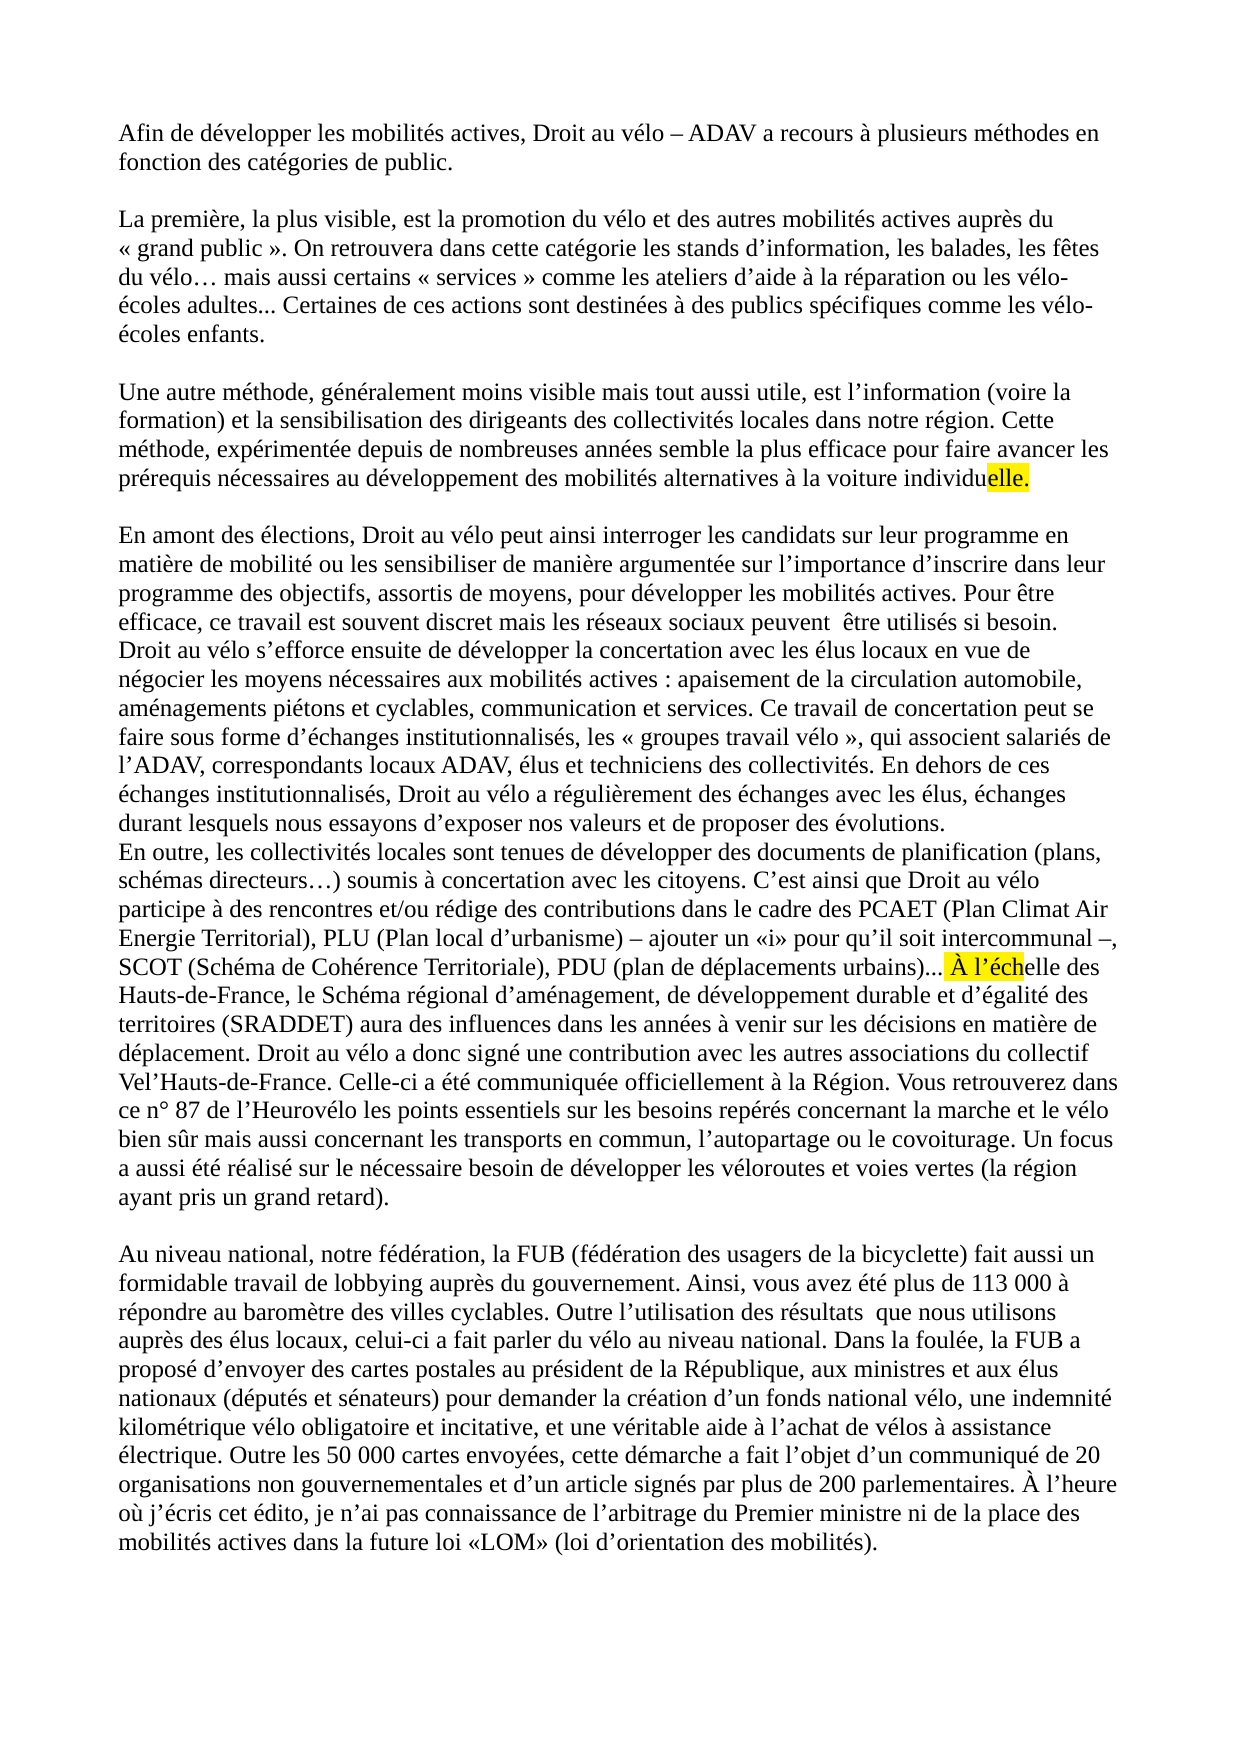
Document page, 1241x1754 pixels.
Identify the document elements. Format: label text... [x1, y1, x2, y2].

text Droit au vélo s’efforce ensuite de développer la concertation avec les élus locaux en vue de négocier les moyens nécessaires aux mobilités actives : apaisement de la circulation automobile, aménagements piétons et cyclables, communication et services. Ce travail de concertation peut se faire sous forme d’échanges institutionnalisés, les « groupes travail vélo », qui associent salariés de l’ADAV, correspondants locaux ADAV, élus et techniciens des collectivités. En dehors de ces échanges institutionnalisés, Droit au vélo a régulièrement des échanges avec les élus, échanges durant lesquels nous essayons d’exposer nos valeurs et de proposer des évolutions. [118, 636, 1122, 837]
text Afin de développer les mobilités actives, Droit au vélo – ADAV a recours à plusieurs méthodes en fonction des catégories de public. [118, 118, 1122, 176]
text Au niveau national, notre fédération, la FUB (fédération des usagers de la bicyclette) fait aussi un formidable travail de lobbying auprès du gouvernement. Ainsi, vous avez été plus de 113 000 à répondre au baromètre des villes cyclables. Outre l’utilisation des résultats que nous utilisons auprès des élus locaux, celui-ci a fait parler du vélo au niveau national. Dans la foulée, la FUB a proposé d’envoyer des cartes postales au président de la République, aux ministres et aux élus nationaux (députés et sénateurs) pour demander la création d’un fonds national vélo, une indemnité kilométrique vélo obligatoire et incitative, et une véritable aide à l’achat de vélos à assistance électrique. Outre les 50 000 cartes envoyées, cette démarche a fait l’objet d’un communiqué de 20 organisations non gouvernementales et d’un article signés par plus de 200 parlementaires. À l’heure où j’écris cet édito, je n’ai pas connaissance de l’arbitrage du Premier ministre ni de la place des mobilités actives dans la future loi «LOM» (loi d’orientation des mobilités). [118, 1239, 1122, 1556]
text En amont des élections, Droit au vélo peut ainsi interroger les candidats sur leur programme en matière de mobilité ou les sensibiliser de manière argumentée sur l’importance d’inscrire dans leur programme des objectifs, assortis de moyens, pour développer les mobilités actives. Pour être efficace, ce travail est souvent discret mais les réseaux sociaux peuvent être utilisés si besoin. [118, 521, 1122, 636]
text En outre, les collectivités locales sont tenues de développer des documents de planification (plans, schémas directeurs…) soumis à concertation avec les citoyens. C’est ainsi que Droit au vélo participe à des rencontres et/ou rédige des contributions dans le cadre des PCAET (Plan Climat Air Energie Territorial), PLU (Plan local d’urbanisme) – ajouter un «i» pour qu’il soit intercommunal –, SCOT (Schéma de Cohérence Territoriale), PDU (plan de déplacements urbains)... À l’échelle des Hauts-de-France, le Schéma régional d’aménagement, de développement durable et d’égalité des territoires (SRADDET) aura des influences dans les années à venir sur les décisions en matière de déplacement. Droit au vélo a donc signé une contribution avec les autres associations du collectif Vel’Hauts-de-France. Celle-ci a été communiquée officiellement à la Région. Vous retrouverez dans ce n° 87 de l’Heurovélo les points essentiels sur les besoins repérés concernant la marche et le vélo bien sûr mais aussi concernant les transports en commun, l’autopartage ou le covoiturage. Un focus a aussi été réalisé sur le nécessaire besoin de développer les véloroutes et voies vertes (la région ayant pris un grand retard). [118, 837, 1122, 1211]
text Une autre méthode, généralement moins visible mais tout aussi utile, est l’information (voire la formation) et la sensibilisation des dirigeants des collectivités locales dans notre région. Cette méthode, expérimentée depuis de nombreuses années semble la plus efficace pour faire avancer les prérequis nécessaires au développement des mobilités alternatives à la voiture individuelle. [118, 377, 1122, 492]
text La première, la plus visible, est la promotion du vélo et des autres mobilités actives auprès du « grand public ». On retrouvera dans cette catégorie les stands d’information, les balades, les fêtes du vélo… mais aussi certains « services » comme les ateliers d’aide à la réparation ou les vélo-écoles adultes... Certaines de ces actions sont destinées à des publics spécifiques comme les vélo-écoles enfants. [118, 204, 1122, 348]
